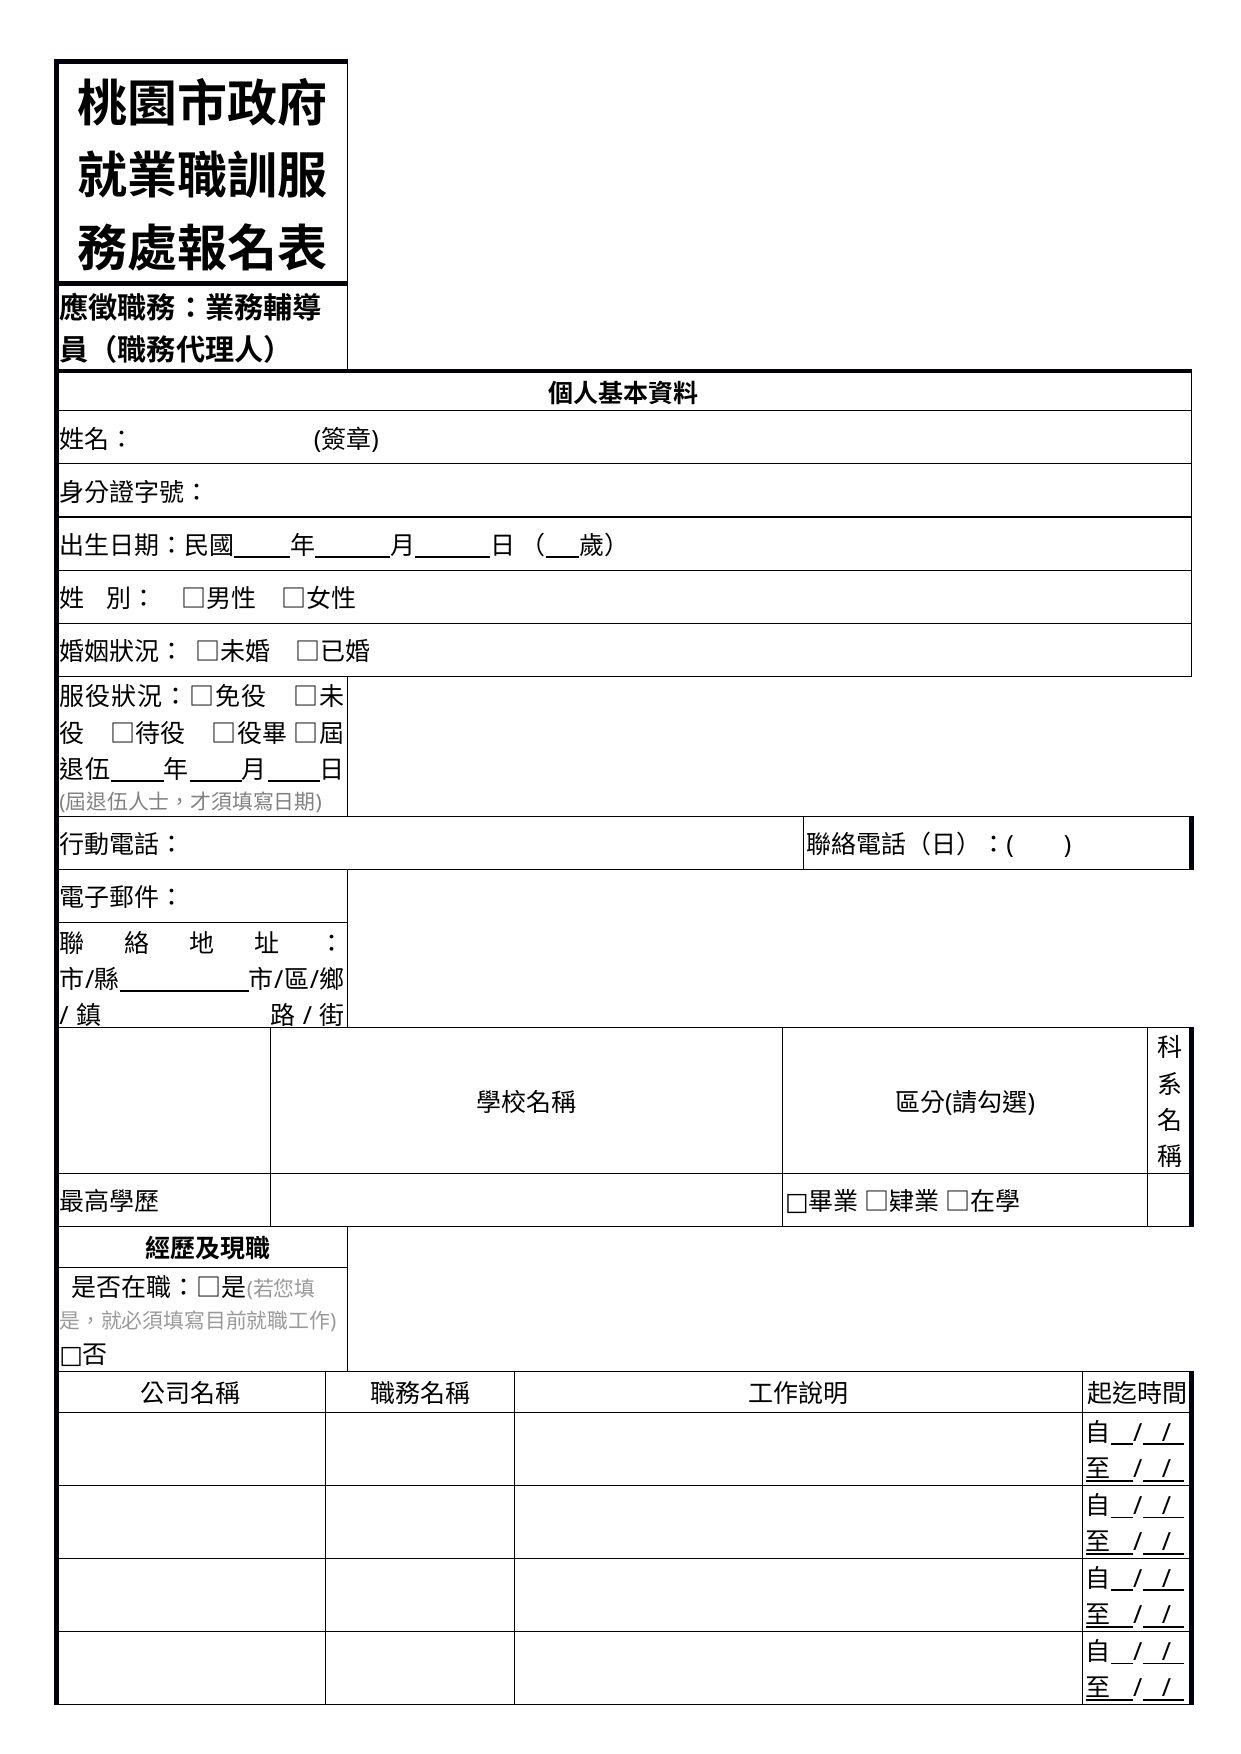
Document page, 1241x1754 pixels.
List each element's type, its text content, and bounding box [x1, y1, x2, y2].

table_cell 區分(請勾選) [783, 1028, 1147, 1173]
table_cell [515, 1413, 1082, 1485]
table_cell [326, 1486, 514, 1558]
table_cell 電子郵件： [59, 870, 347, 922]
table_cell [59, 1632, 325, 1704]
table_cell 自 / / 至 / / [1083, 1632, 1189, 1704]
table_cell 經歷及現職 [59, 1227, 347, 1267]
table_cell 應徵職務：業務輔導員（職務代理人） [59, 286, 347, 369]
table_cell [271, 1174, 782, 1226]
table_cell 最高學歷 [59, 1174, 270, 1226]
table_cell 身分證字號： [59, 464, 1191, 516]
table_cell 公司名稱 [59, 1372, 325, 1412]
table_cell 職務名稱 [326, 1372, 514, 1412]
table_cell 自 / / 至 / / [1083, 1413, 1189, 1485]
table_cell [515, 1486, 1082, 1558]
table_cell 工作說明 [515, 1372, 1082, 1412]
table_cell 起迄時間 [1083, 1372, 1189, 1412]
table_cell 出生日期：民國 年 月 日 （ 歲） [59, 518, 1191, 569]
table_cell [515, 1559, 1082, 1631]
table_cell [326, 1632, 514, 1704]
table_cell □畢業 □肄業 □在學 [783, 1174, 1147, 1226]
table_cell 聯絡地址： 市/縣 市/區/鄉/鎮 路/街 段 巷 (請詳細填寫) 弄 號 樓之 [59, 923, 347, 1027]
table_cell 學校名稱 [271, 1028, 782, 1173]
table_cell 科系名稱 [1148, 1028, 1189, 1173]
table_cell [59, 1413, 325, 1485]
table_cell [326, 1413, 514, 1485]
table_cell 服役狀況：□免役 □未役 □待役 □役畢 □屆退伍 年 月 日 (屆退伍人士，才須填寫日期) [59, 677, 347, 816]
table_cell [515, 1632, 1082, 1704]
table_cell 婚姻狀況： □未婚 □已婚 [59, 624, 1191, 676]
table_cell 聯絡電話（日）：( ) [804, 817, 1189, 869]
table_cell [59, 1559, 325, 1631]
table_cell [326, 1559, 514, 1631]
table_cell [1148, 1174, 1189, 1226]
table_cell [59, 1028, 270, 1173]
table_cell 姓 別： □男性 □女性 [59, 571, 1191, 623]
table_cell 自 / / 至 / / [1083, 1486, 1189, 1558]
table_cell [59, 1486, 325, 1558]
table_cell 個人基本資料 [59, 373, 1191, 410]
table_cell 行動電話： [59, 817, 803, 869]
table_cell 姓名： (簽章) [59, 411, 1191, 463]
table_cell 自 / / 至 / / [1083, 1559, 1189, 1631]
table_cell 是否在職：□是(若您填是，就必須填寫目前就職工作) □否 [59, 1268, 347, 1371]
table_header 桃園市政府就業職訓服務處報名表 [59, 64, 347, 281]
